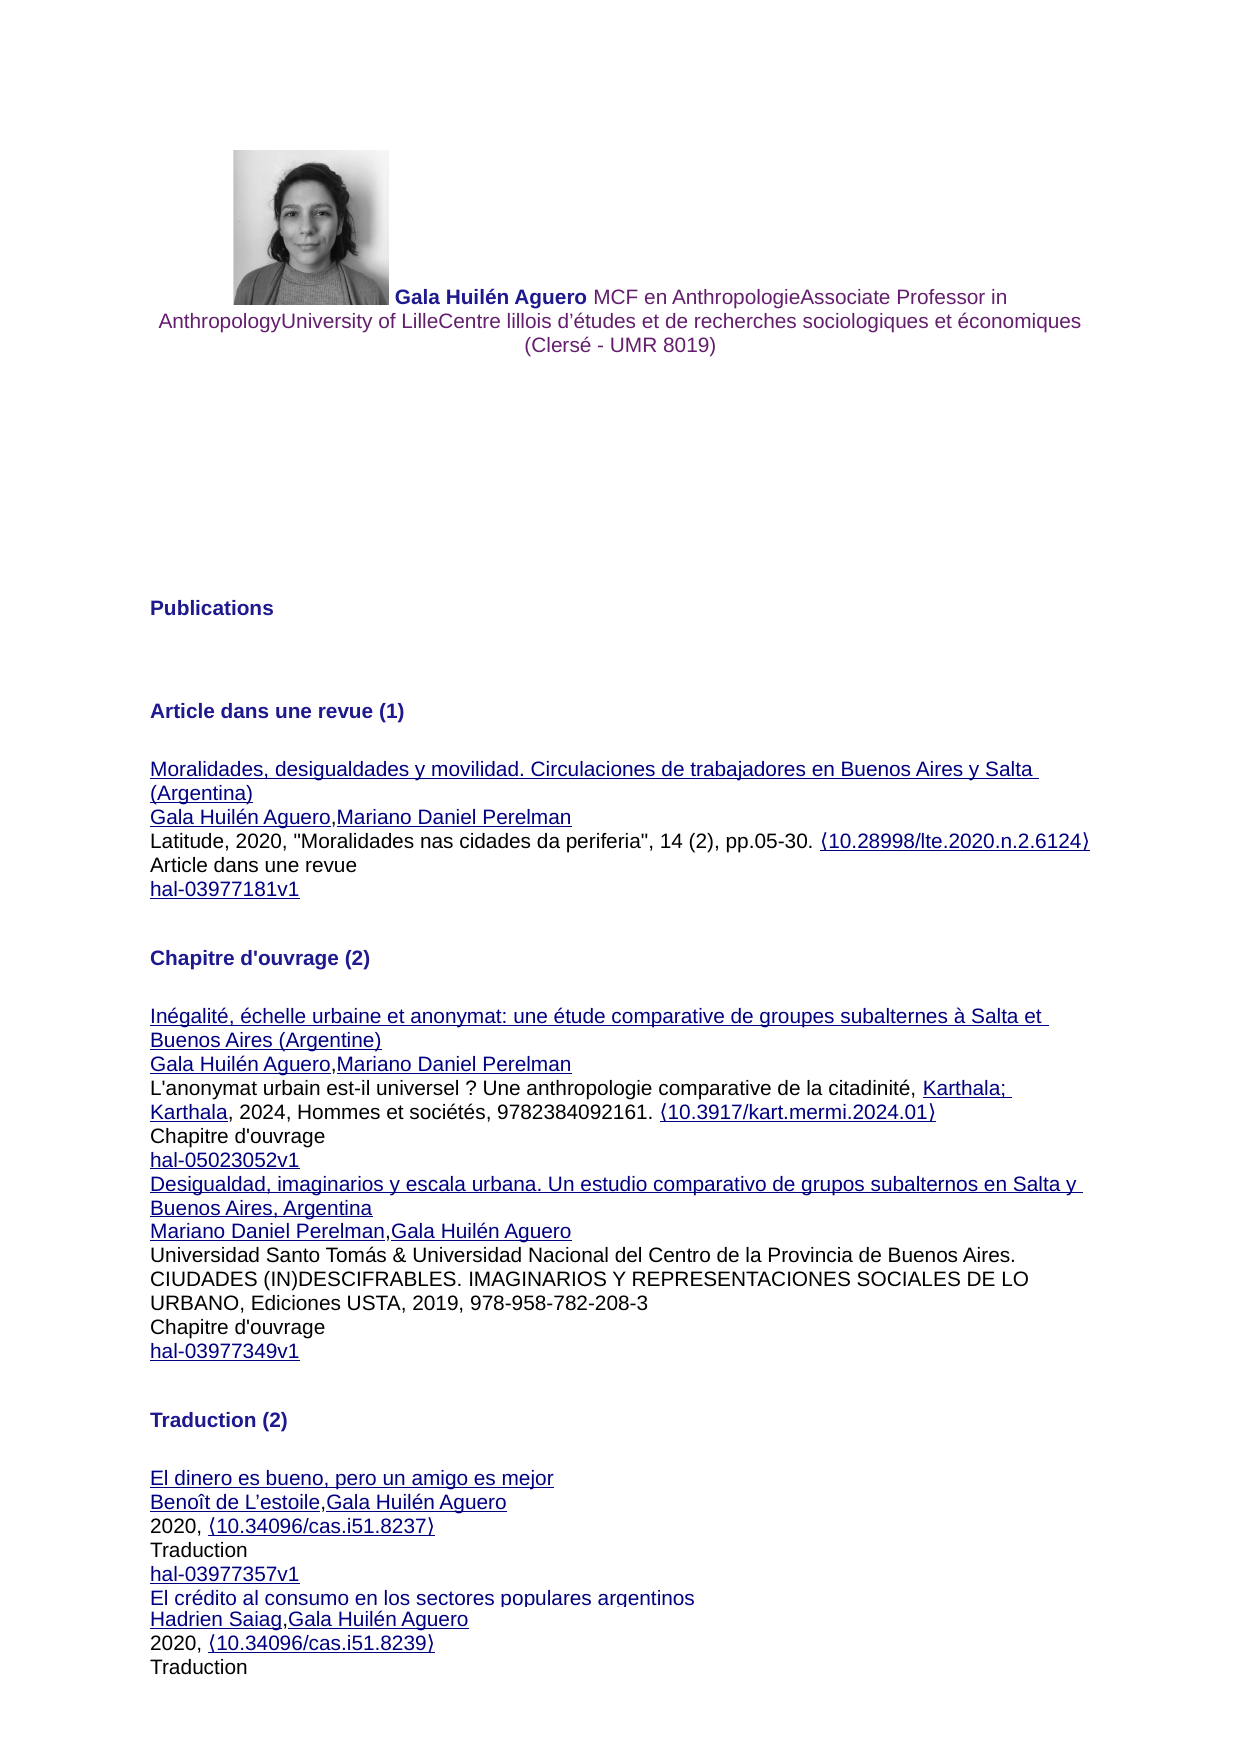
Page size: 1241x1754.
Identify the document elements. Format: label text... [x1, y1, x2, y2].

table_cell Desigualdad, imaginarios y escala urbana. Un estudio comparativo de grupos subalternos en Salta y Buenos Aires, Argentina Mariano Daniel Perelman,Gala Huilén Aguero Universidad Santo Tomás & Universidad Nacional del Centro de la Provincia de Buenos Aires. CIUDADES (IN)DESCIFRABLES. IMAGINARIOS Y REPRESENTACIONES SOCIALES DE LO URBANO, Ediciones USTA, 2019, 978-958-782-208-3 Chapitre d'ouvrage hal-03977349v1 [150, 1171, 1090, 1363]
subtitle Article dans une revue (1) [150, 698, 1090, 722]
picture [232, 150, 389, 305]
table_header Inégalité, échelle urbaine et anonymat: une étude comparative de groupes subalternes à Salta et Buenos Aires (Argentine) Gala Huilén Aguero,Mariano Daniel Perelman L'anonymat urbain est-il universel ? Une anthropologie comparative de la citadinité, Karthala; Karthala, 2024, Hommes et sociétés, 9782384092161. ⟨10.3917/kart.mermi.2024.01⟩ Chapitre d'ouvrage hal-05023052v1 [150, 1004, 1090, 1171]
subtitle Chapitre d'ouvrage (2) [150, 945, 1090, 969]
table_header Moralidades, desigualdades y movilidad. Circulaciones de trabajadores en Buenos Aires y Salta (Argentina) Gala Huilén Aguero,Mariano Daniel Perelman Latitude, 2020, "Moralidades nas cidades da periferia", 14 (2), pp.05-30. ⟨10.28998/lte.2020.n.2.6124⟩ Article dans une revue hal-03977181v1 [150, 757, 1090, 901]
table_header El dinero es bueno, pero un amigo es mejor Benoît de L’estoile,Gala Huilén Aguero 2020, ⟨10.34096/cas.i51.8237⟩ Traduction hal-03977357v1 [150, 1466, 1090, 1586]
subtitle Traduction (2) [150, 1408, 1090, 1432]
subtitle Gala Huilén Aguero MCF en AnthropologieAssociate Professor in AnthropologyUniversity of LilleCentre lillois d’études et de recherches sociologiques et économiques (Clersé - UMR 8019) [150, 150, 1090, 357]
subtitle Publications [150, 595, 1090, 619]
table_cell El crédito al consumo en los sectores populares argentinos Hadrien Saiag,Gala Huilén Aguero 2020, ⟨10.34096/cas.i51.8239⟩ Traduction [150, 1586, 1090, 1679]
